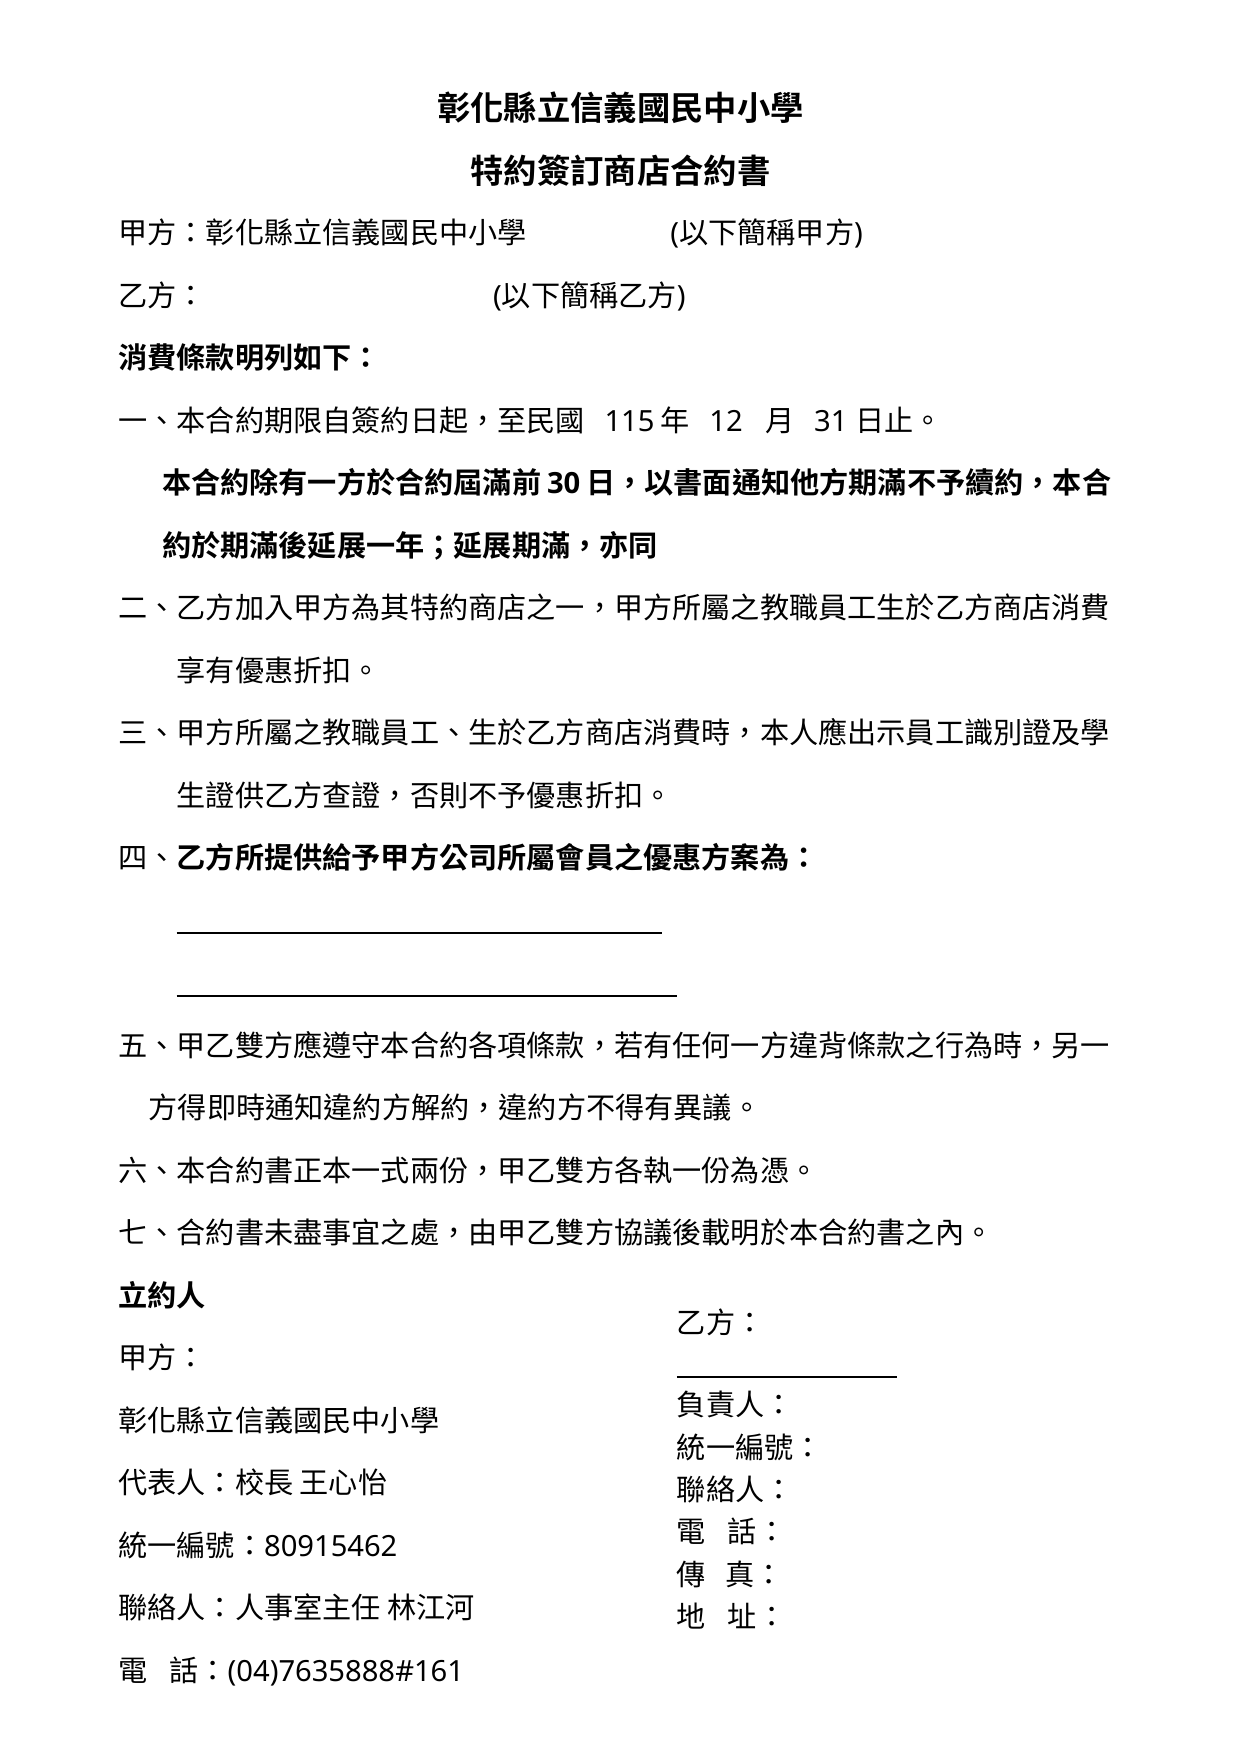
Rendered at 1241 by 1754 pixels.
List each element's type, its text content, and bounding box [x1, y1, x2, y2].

text 立約人 [118, 1252, 1122, 1314]
text 五、甲乙雙方應遵守本合約各項條款，若有任何一方違背條款之行為時，另一 [118, 1002, 1122, 1064]
text 甲方：彰化縣立信義國民中小學 (以下簡稱甲方) [118, 189, 1122, 252]
text 乙方： [677, 1300, 1130, 1342]
text 特約簽訂商店合約書 [118, 127, 1122, 189]
text 本合約除有一方於合約屆滿前30日，以書面通知他方期滿不予續約，本合 [118, 439, 1122, 502]
text 二、乙方加入甲方為其特約商店之一，甲方所屬之教職員工生於乙方商店消費享有優惠折扣。 [118, 564, 1122, 689]
text 電話：(04)7635888#161 [118, 1627, 660, 1689]
text 甲方： [118, 1314, 660, 1377]
text 傳 真： [677, 1551, 1130, 1593]
text [662, 1292, 1145, 1723]
text 代表人：校長 王心怡 [118, 1439, 660, 1502]
text 七、合約書未盡事宜之處，由甲乙雙方協議後載明於本合約書之內。 [118, 1189, 1122, 1252]
text 彰化縣立信義國民中小學 [118, 64, 1122, 127]
text 彰化縣立信義國民中小學 [118, 1377, 660, 1439]
text 聯絡人：人事室主任 林江河 [118, 1564, 660, 1627]
text 消費條款明列如下： [118, 314, 1122, 377]
text 六、本合約書正本一式兩份，甲乙雙方各執一份為憑。 [118, 1127, 1122, 1189]
text 四、乙方所提供給予甲方公司所屬會員之優惠方案為： [118, 814, 1122, 877]
text 三、甲方所屬之教職員工、生於乙方商店消費時，本人應出示員工識別證及學生證供乙方查證，否則不予優惠折扣。 [118, 689, 1122, 814]
text 乙方： (以下簡稱乙方) [118, 252, 1122, 314]
text 統一編號： [677, 1424, 1130, 1466]
text 聯絡人： [677, 1466, 1130, 1509]
text 地址： [677, 1593, 1130, 1636]
text 統一編號：80915462 [118, 1502, 660, 1564]
text 電話： [677, 1509, 1130, 1551]
text 方得即時通知違約方解約，違約方不得有異議。 [118, 1064, 1122, 1127]
text 一、本合約期限自簽約日起，至民國 115年 12 月 31 日止。 [118, 377, 1122, 439]
text 負責人： [677, 1382, 1130, 1424]
text 約於期滿後延展一年；延展期滿，亦同 [118, 502, 1122, 564]
